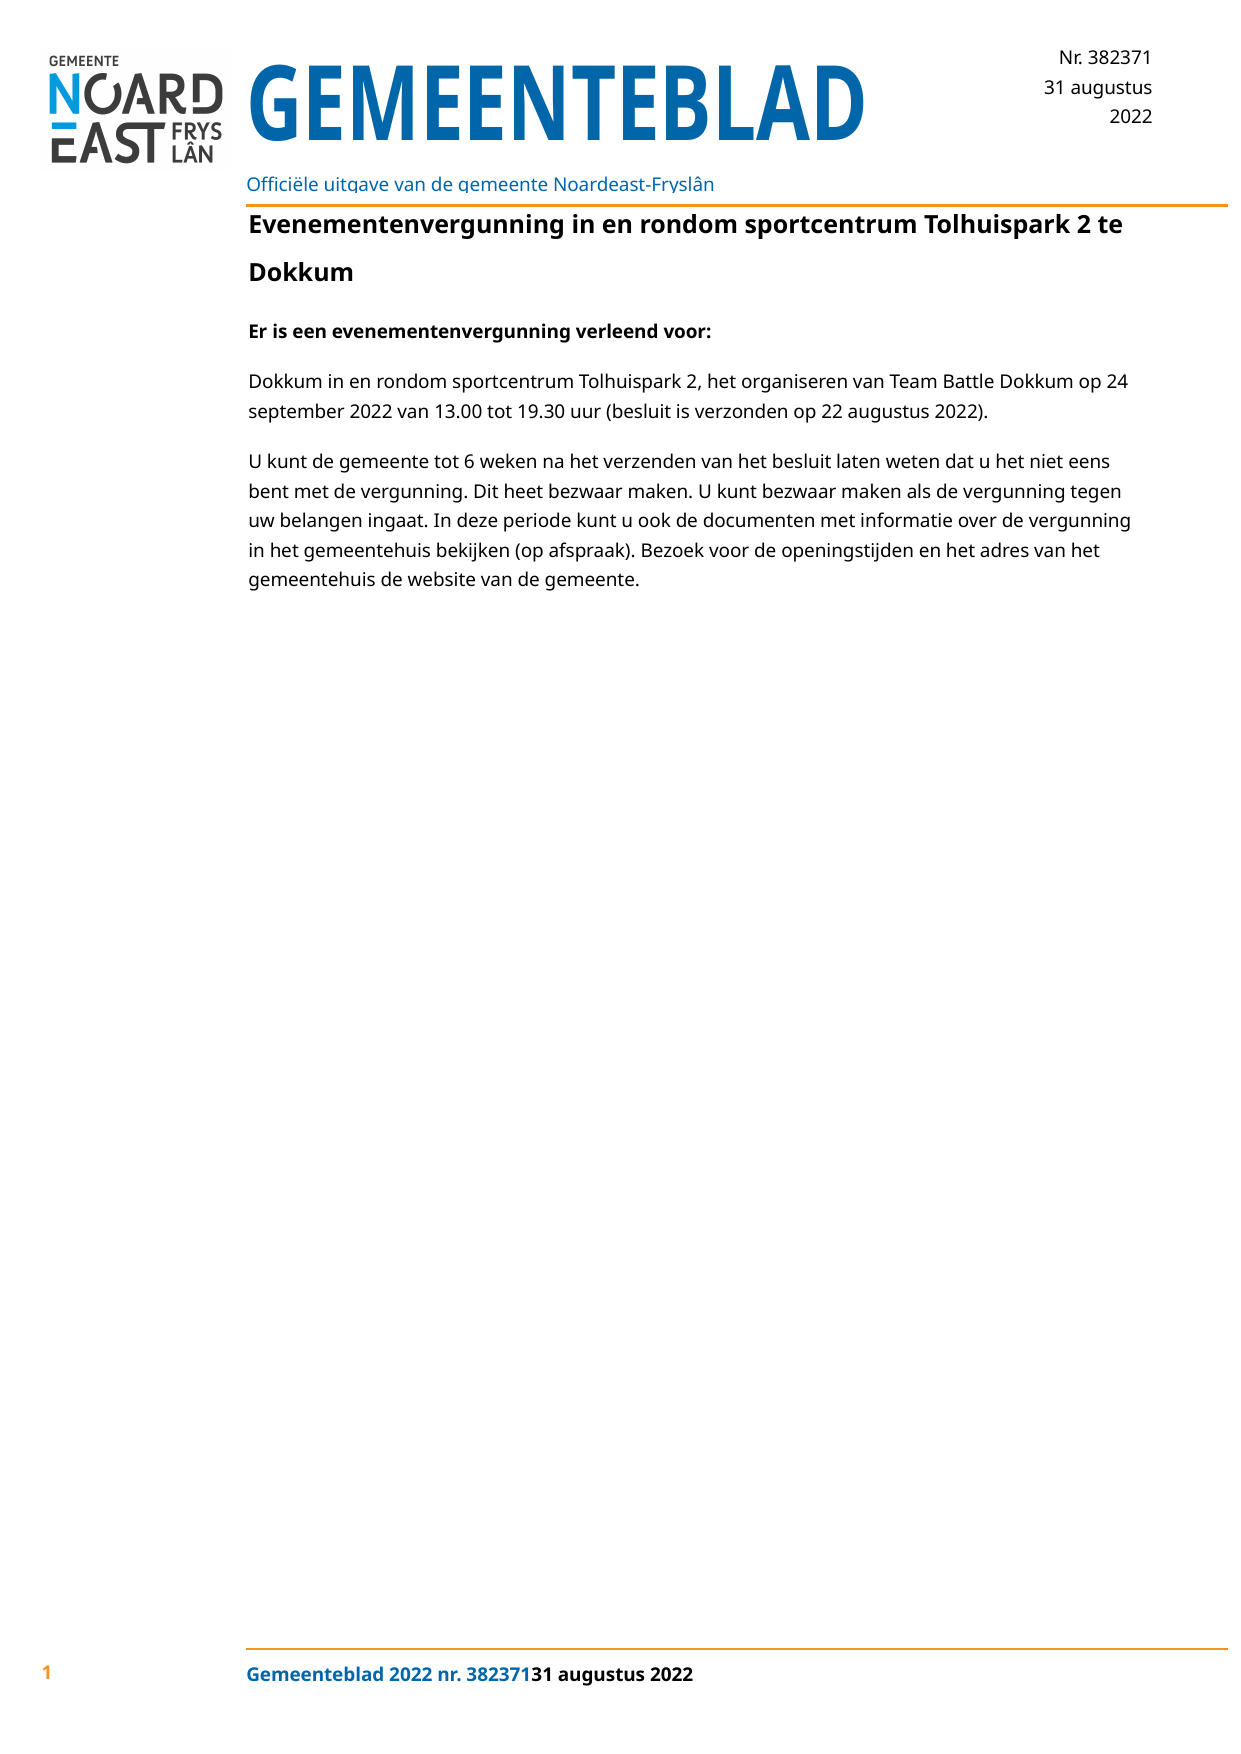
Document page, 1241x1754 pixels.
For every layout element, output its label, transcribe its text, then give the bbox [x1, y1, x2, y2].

text Er is een evenementenvergunning verleend voor: [248, 318, 1152, 344]
text Evenementenvergunning in en rondom sportcentrum Tolhuispark 2 te Dokkum [248, 207, 1152, 288]
picture [41, 47, 231, 172]
text Dokkum in en rondom sportcentrum Tolhuispark 2, het organiseren van Team Battle Dokkum op 24 september 2022 van 13.00 tot 19.30 uur (besluit is verzonden op 22 augustus 2022). [248, 368, 1152, 424]
text U kunt de gemeente tot 6 weken na het verzenden van het besluit laten weten dat u het niet eens bent met de vergunning. Dit heet bezwaar maken. U kunt bezwaar maken als de vergunning tegen uw belangen ingaat. In deze periode kunt u ook de documenten met informatie over de vergunning in het gemeentehuis bekijken (op afspraak). Bezoek voor de openingstijden en het adres van het gemeentehuis de website van de gemeente. [248, 448, 1152, 592]
